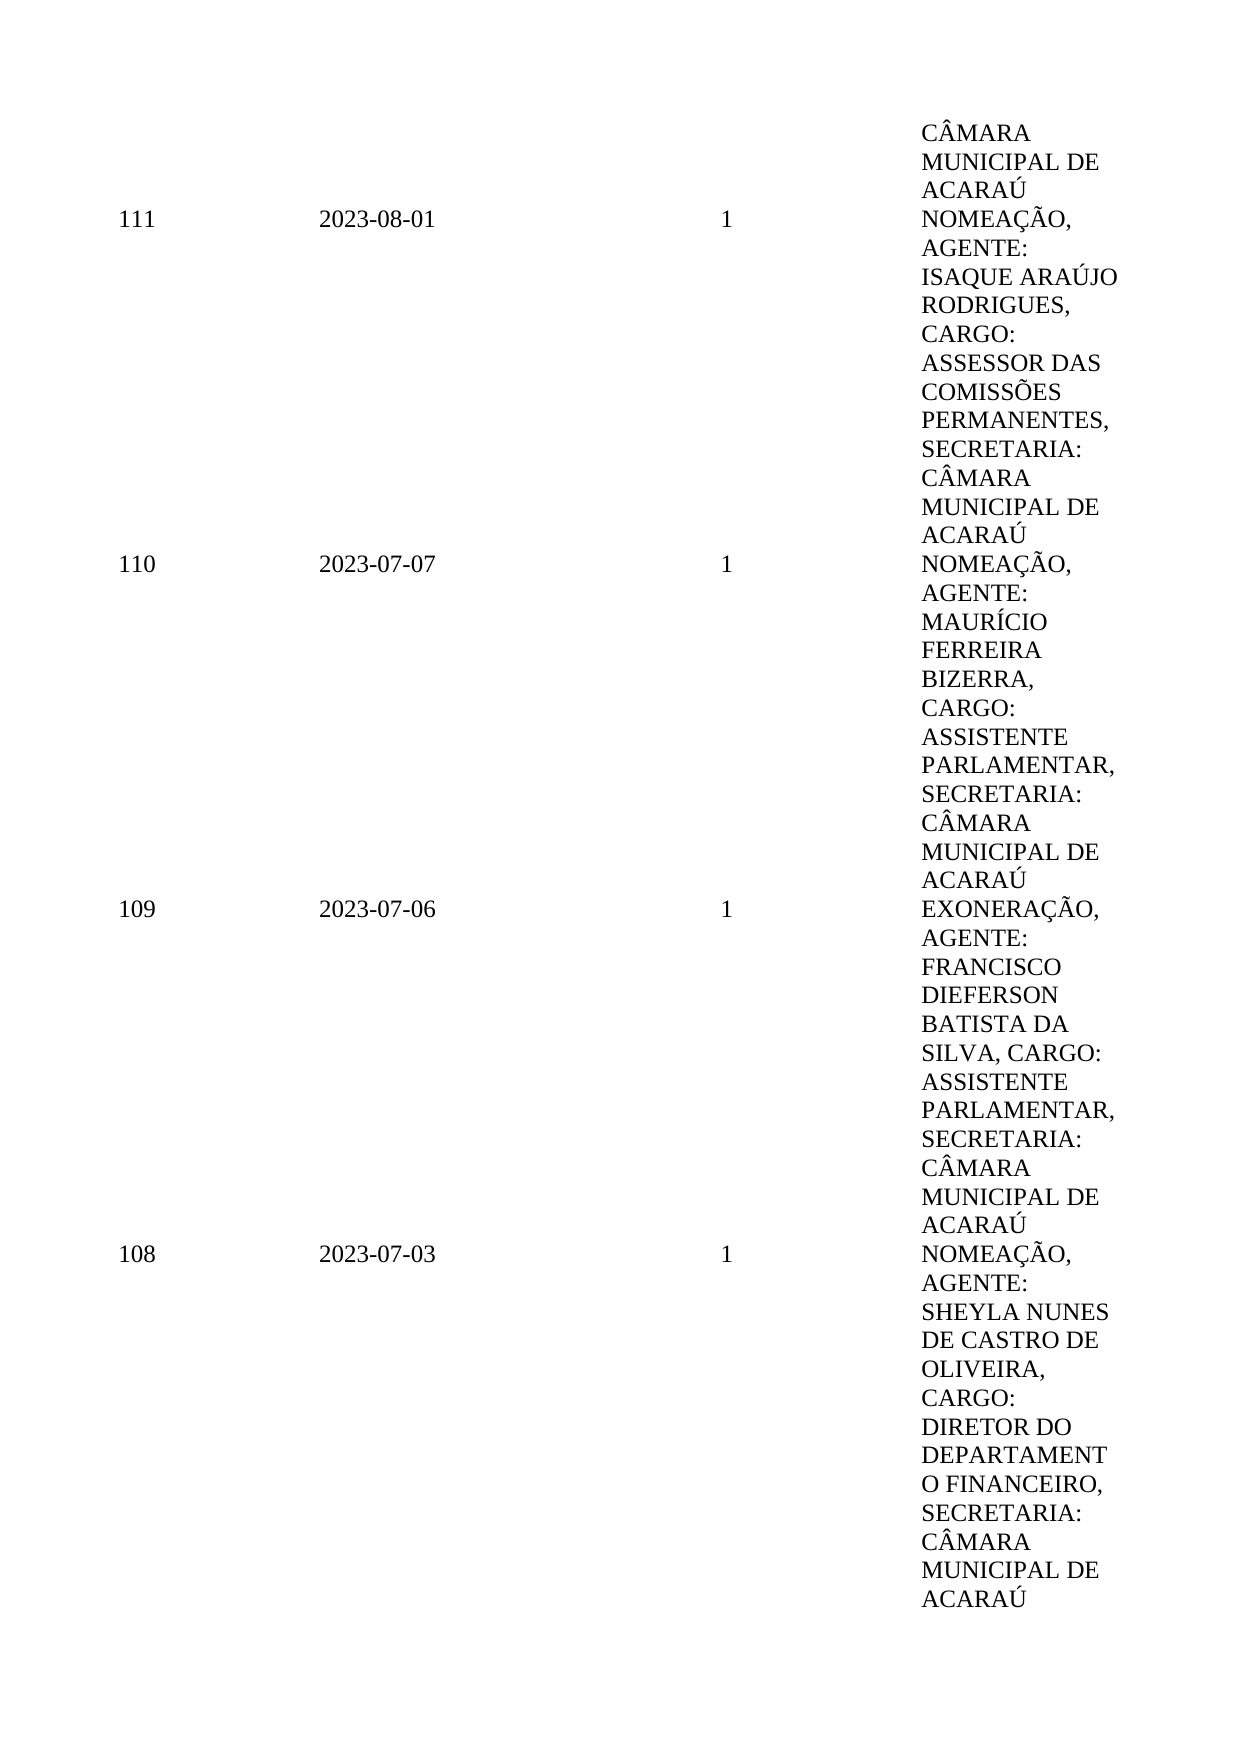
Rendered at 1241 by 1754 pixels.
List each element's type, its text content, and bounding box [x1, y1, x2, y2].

table_cell [319, 118, 519, 204]
table_cell 2023-07-06 [319, 894, 519, 1239]
table_cell NOMEAÇÃO, AGENTE: ISAQUE ARAÚJO RODRIGUES, CARGO: ASSESSOR DAS COMISSÕES PERMANENTES, SECRETARIA: CÂMARA MUNICIPAL DE ACARAÚ [921, 204, 1122, 549]
table_cell [520, 1239, 720, 1613]
table_cell 2023-07-03 [319, 1239, 519, 1613]
table_cell 111 [118, 204, 319, 549]
table_cell 1 [720, 549, 921, 894]
table_cell EXONERAÇÃO, AGENTE: FRANCISCO DIEFERSON BATISTA DA SILVA, CARGO: ASSISTENTE PARLAMENTAR, SECRETARIA: CÂMARA MUNICIPAL DE ACARAÚ [921, 894, 1122, 1239]
table_cell 1 [720, 1239, 921, 1613]
table_cell 109 [118, 894, 319, 1239]
table_cell [520, 549, 720, 894]
table_cell CÂMARA MUNICIPAL DE ACARAÚ [921, 118, 1122, 204]
table_cell [720, 118, 921, 204]
table_cell NOMEAÇÃO, AGENTE: SHEYLA NUNES DE CASTRO DE OLIVEIRA, CARGO: DIRETOR DO DEPARTAMENTO FINANCEIRO, SECRETARIA: CÂMARA MUNICIPAL DE ACARAÚ [921, 1239, 1122, 1613]
table_cell [520, 118, 720, 204]
table_cell 1 [720, 894, 921, 1239]
table_cell 2023-07-07 [319, 549, 519, 894]
table_cell NOMEAÇÃO, AGENTE: MAURÍCIO FERREIRA BIZERRA, CARGO: ASSISTENTE PARLAMENTAR, SECRETARIA: CÂMARA MUNICIPAL DE ACARAÚ [921, 549, 1122, 894]
table_cell [520, 204, 720, 549]
table_cell 1 [720, 204, 921, 549]
table_cell [118, 118, 319, 204]
table_cell 2023-08-01 [319, 204, 519, 549]
table_cell [520, 894, 720, 1239]
table_cell 110 [118, 549, 319, 894]
table_cell 108 [118, 1239, 319, 1613]
